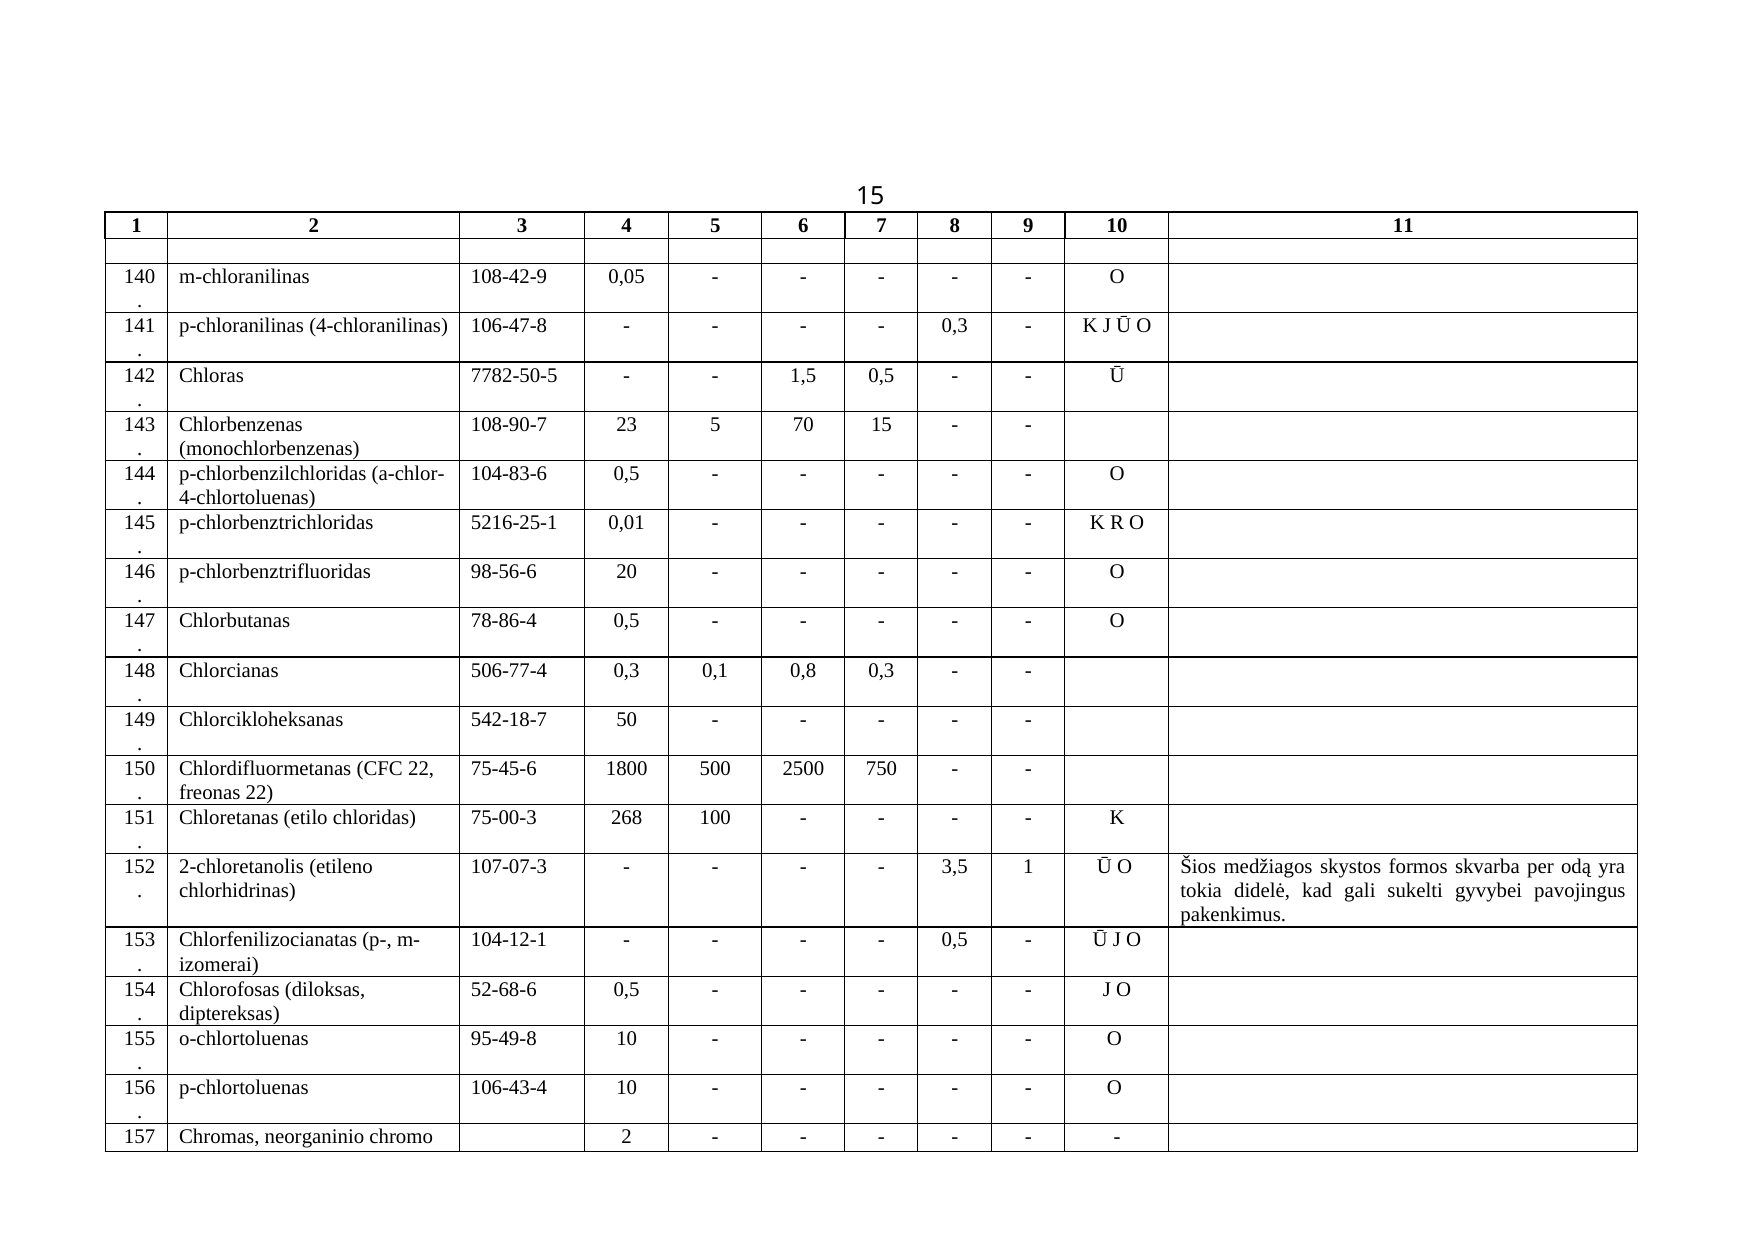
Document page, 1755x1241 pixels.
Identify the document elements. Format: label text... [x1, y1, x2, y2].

table_cell - [845, 608, 917, 656]
table_header 10 [1066, 213, 1168, 238]
table_cell - [669, 461, 761, 509]
table_cell [106, 756, 167, 804]
table_cell O [1065, 1075, 1168, 1123]
table_cell K J Ū O [1065, 313, 1168, 361]
table_cell 10 [585, 1026, 668, 1074]
table_cell Ū J O [1065, 928, 1168, 976]
table_cell Chlorcianas [168, 658, 459, 706]
table_cell - [669, 239, 761, 263]
table_cell 0,1 [669, 658, 761, 706]
table_cell - [585, 928, 668, 976]
table_cell - [669, 1075, 761, 1123]
table_header 7 [846, 213, 917, 238]
table_cell 0,5 [845, 363, 917, 411]
table_cell 1 [992, 854, 1064, 926]
table_cell O [1065, 264, 1168, 312]
table_cell 70 [762, 412, 844, 460]
table_cell Chromas, neorganinio chromo [168, 1124, 459, 1151]
table_cell o-chlortoluenas [168, 1026, 459, 1074]
table_cell - [762, 559, 844, 607]
table_cell 15 [845, 412, 917, 460]
table_cell Chlordifluormetanas (CFC 22, freonas 22) [168, 756, 459, 804]
table_cell [106, 363, 167, 411]
table_cell - [845, 313, 917, 361]
table_cell [106, 461, 167, 509]
table_cell - [918, 363, 991, 411]
table_cell [106, 658, 167, 706]
table_cell 100 [669, 805, 761, 853]
table_cell - [845, 264, 917, 312]
table_cell [1169, 977, 1637, 1025]
table_cell [1169, 658, 1637, 706]
table_cell - [992, 313, 1064, 361]
table_cell 3,5 [918, 854, 991, 926]
table_cell - [992, 239, 1064, 263]
table_cell 104-12-1 [460, 928, 584, 976]
table_cell - [845, 559, 917, 607]
table_cell - [669, 1124, 761, 1151]
table_cell 750 [845, 756, 917, 804]
table_cell Chlorbutanas [168, 608, 459, 656]
table_cell [168, 239, 459, 263]
table_cell 0,5 [585, 977, 668, 1025]
table_cell - [585, 854, 668, 926]
table_cell [106, 608, 167, 656]
table_cell 75-00-3 [460, 805, 584, 853]
table_cell [1169, 363, 1637, 411]
table_cell - [918, 707, 991, 755]
table_cell [1169, 707, 1637, 755]
table_header 2 [168, 213, 459, 238]
table_cell - [762, 510, 844, 558]
table_cell [1169, 1075, 1637, 1123]
table_cell p-chlorbenztrichloridas [168, 510, 459, 558]
table_cell - [992, 1075, 1064, 1123]
table_cell - [669, 363, 761, 411]
table_cell - [845, 1124, 917, 1151]
table_cell [460, 1124, 584, 1151]
table_cell [1169, 608, 1637, 656]
table_cell [1169, 928, 1637, 976]
table_cell Chlorbenzenas (monochlorbenzenas) [168, 412, 459, 460]
table_cell 0,5 [918, 928, 991, 976]
table_cell p-chloranilinas (4-chloranilinas) [168, 313, 459, 361]
table_cell J O [1065, 977, 1168, 1025]
table_cell 108-42-9 [460, 264, 584, 312]
table_cell - [762, 977, 844, 1025]
table_cell - [762, 805, 844, 853]
table_cell - [845, 977, 917, 1025]
table_cell [1169, 1124, 1637, 1151]
table_cell - [992, 264, 1064, 312]
table_header 5 [669, 213, 761, 238]
table_cell [1169, 805, 1637, 853]
table_cell Ū O [1065, 854, 1168, 926]
table_cell [106, 559, 167, 607]
table_cell [460, 239, 584, 263]
table_cell 50 [585, 707, 668, 755]
table_header 9 [992, 213, 1064, 238]
table_cell - [669, 928, 761, 976]
table_cell 106-43-4 [460, 1075, 584, 1123]
table_cell - [918, 608, 991, 656]
table_cell 2500 [762, 756, 844, 804]
table_cell - [845, 239, 917, 263]
table_cell - [918, 239, 991, 263]
table_cell O [1065, 559, 1168, 607]
table_cell 52-68-6 [460, 977, 584, 1025]
table_cell - [669, 1026, 761, 1074]
table_cell - [762, 239, 844, 263]
table_cell - [762, 928, 844, 976]
table_cell O [1065, 1026, 1168, 1074]
table_cell - [1065, 239, 1168, 263]
table_cell - [918, 756, 991, 804]
table_cell K R O [1065, 510, 1168, 558]
table_cell - [585, 313, 668, 361]
table_cell [106, 510, 167, 558]
table_cell - [762, 1026, 844, 1074]
table_cell [1065, 756, 1168, 804]
table_header 8 [918, 213, 991, 238]
table_cell [585, 239, 668, 263]
table_cell p-chlorbenzilchloridas (a-chlor-4-chlortoluenas) [168, 461, 459, 509]
table_cell - [1065, 1124, 1168, 1151]
table_cell 1800 [585, 756, 668, 804]
table_cell - [918, 412, 991, 460]
table_cell 0,3 [918, 313, 991, 361]
table_cell 1,5 [762, 363, 844, 411]
table_cell - [669, 608, 761, 656]
table_cell - [669, 559, 761, 607]
table_cell [106, 239, 167, 263]
table_cell [1169, 510, 1637, 558]
table_cell - [918, 461, 991, 509]
table_cell [106, 1075, 167, 1123]
table_cell - [918, 805, 991, 853]
table_header 11 [1169, 213, 1637, 238]
table_cell - [762, 313, 844, 361]
table_cell - [918, 559, 991, 607]
table_cell 268 [585, 805, 668, 853]
table_header 4 [585, 213, 668, 238]
table_cell 2-chloretanolis (etileno chlorhidrinas) [168, 854, 459, 926]
table_cell - [918, 1026, 991, 1074]
table_cell [1169, 461, 1637, 509]
table_cell - [918, 1075, 991, 1123]
table_cell [106, 1026, 167, 1074]
table_cell - [669, 264, 761, 312]
table_cell - [669, 510, 761, 558]
table_cell - [992, 461, 1064, 509]
table_cell 7782-50-5 [460, 363, 584, 411]
table_cell [1169, 559, 1637, 607]
table_cell 104-83-6 [460, 461, 584, 509]
table_cell - [762, 854, 844, 926]
table_cell [1169, 1026, 1637, 1074]
table_cell - [918, 658, 991, 706]
table_cell Chloretanas (etilo chloridas) [168, 805, 459, 853]
table_cell - [992, 363, 1064, 411]
table_cell - [992, 1124, 1064, 1151]
table_cell [1169, 264, 1637, 312]
table_cell 0,01 [585, 510, 668, 558]
table_cell [1169, 756, 1637, 804]
table_cell 0,3 [845, 658, 917, 706]
table_cell - [845, 510, 917, 558]
table_cell - [762, 707, 844, 755]
table_cell - [992, 756, 1064, 804]
table_cell - [992, 559, 1064, 607]
table_cell [1065, 412, 1168, 460]
table_cell [106, 707, 167, 755]
table_cell - [762, 1075, 844, 1123]
table_cell 0,05 [585, 264, 668, 312]
table_cell - [992, 977, 1064, 1025]
table_cell [106, 805, 167, 853]
table_cell - [992, 928, 1064, 976]
table_cell [1169, 412, 1637, 460]
table_cell Šios medžiagos skystos formos skvarba per odą yra tokia didelė, kad gali sukelti gyvybei pavojingus pakenkimus. [1169, 854, 1637, 926]
table_cell [106, 977, 167, 1025]
table_cell - [669, 854, 761, 926]
table_cell 95-49-8 [460, 1026, 584, 1074]
table_cell 106-47-8 [460, 313, 584, 361]
table_cell 78-86-4 [460, 608, 584, 656]
table_header 6 [762, 213, 844, 238]
table_cell 5216-25-1 [460, 510, 584, 558]
table_cell 98-56-6 [460, 559, 584, 607]
table_cell - [669, 977, 761, 1025]
table_cell K [1065, 805, 1168, 853]
table_cell - [762, 264, 844, 312]
table_cell 0,3 [585, 658, 668, 706]
table_cell [106, 854, 167, 926]
table_cell - [845, 1075, 917, 1123]
table_cell - [845, 707, 917, 755]
table_cell - [762, 1124, 844, 1151]
table_cell 75-45-6 [460, 756, 584, 804]
table_cell - [845, 805, 917, 853]
table_cell - [992, 805, 1064, 853]
table_cell - [845, 1026, 917, 1074]
table_cell 107-07-3 [460, 854, 584, 926]
table_cell - [918, 1124, 991, 1151]
table_cell - [762, 461, 844, 509]
table_cell - [585, 363, 668, 411]
table_cell O [1065, 608, 1168, 656]
table_cell Ū [1065, 363, 1168, 411]
table_cell - [992, 707, 1064, 755]
table_cell - [992, 658, 1064, 706]
table_cell [106, 313, 167, 361]
table_cell 23 [585, 412, 668, 460]
table_cell - [918, 977, 991, 1025]
table_cell 2 [585, 1124, 668, 1151]
table_cell 108-90-7 [460, 412, 584, 460]
table_cell p-chlorbenztrifluoridas [168, 559, 459, 607]
table_cell 0,5 [585, 461, 668, 509]
table_cell - [992, 1026, 1064, 1074]
table_cell Chlorcikloheksanas [168, 707, 459, 755]
table_cell [106, 1124, 167, 1151]
table_cell 506-77-4 [460, 658, 584, 706]
table_cell m-chloranilinas [168, 264, 459, 312]
table_cell 0,8 [762, 658, 844, 706]
table_cell - [845, 854, 917, 926]
table_cell [106, 264, 167, 312]
table_cell - [845, 928, 917, 976]
table_cell [106, 412, 167, 460]
table_cell Chloras [168, 363, 459, 411]
table_cell - [669, 707, 761, 755]
table_cell 500 [669, 756, 761, 804]
table_cell [1065, 658, 1168, 706]
table_cell [106, 928, 167, 976]
table_cell [1065, 707, 1168, 755]
table_cell 20 [585, 559, 668, 607]
table_cell O [1065, 461, 1168, 509]
table_cell [1169, 313, 1637, 361]
table_cell - [992, 510, 1064, 558]
table_cell Chlorfenilizocianatas (p-, m-izomerai) [168, 928, 459, 976]
table_cell - [762, 608, 844, 656]
table_cell Chlorofosas (diloksas, diptereksas) [168, 977, 459, 1025]
table_cell 5 [669, 412, 761, 460]
table_header 1 [106, 213, 167, 238]
table_cell - [918, 264, 991, 312]
table_cell - [845, 461, 917, 509]
table_cell 0,5 [585, 608, 668, 656]
table_cell 10 [585, 1075, 668, 1123]
table_cell [1169, 239, 1637, 263]
table_cell 542-18-7 [460, 707, 584, 755]
table_cell - [669, 313, 761, 361]
table_cell - [992, 412, 1064, 460]
table_cell - [992, 608, 1064, 656]
table_cell - [918, 510, 991, 558]
table_header 3 [460, 213, 584, 238]
table_cell p-chlortoluenas [168, 1075, 459, 1123]
